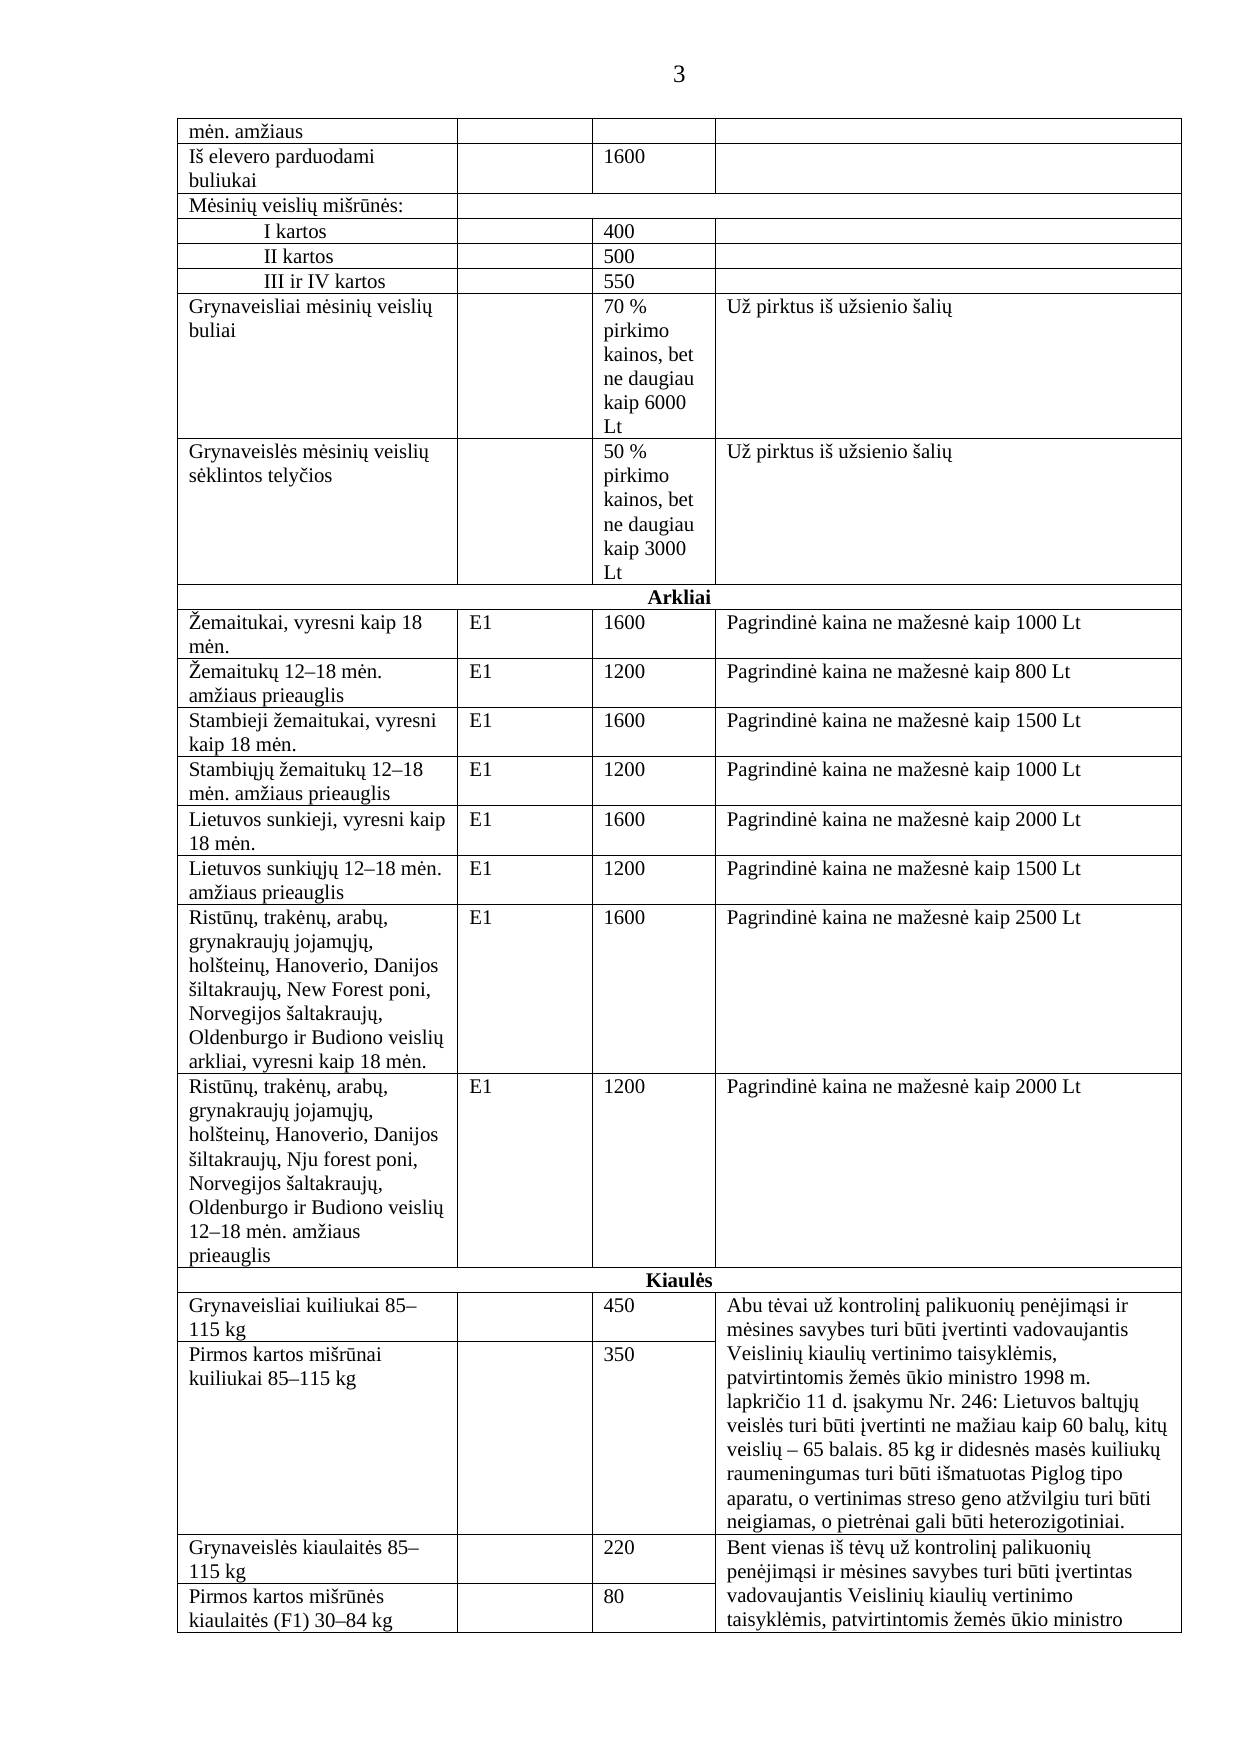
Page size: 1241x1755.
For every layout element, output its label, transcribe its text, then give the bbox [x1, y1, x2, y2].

table_cell Pagrindinė kaina ne mažesnė kaip 2500 Lt [716, 905, 1181, 1073]
table_cell Pirmos kartos mišrūnės kiaulaitės (F1) 30–84 kg [178, 1584, 457, 1632]
table_cell 70 % pirkimo kainos, bet ne daugiau kaip 6000 Lt [593, 294, 715, 438]
table_cell Žemaitukų 12–18 mėn. amžiaus prieauglis [178, 659, 457, 707]
table_cell Stambiųjų žemaitukų 12–18 mėn. amžiaus prieauglis [178, 757, 457, 805]
table_cell Ristūnų, trakėnų, arabų, grynakraujų jojamųjų, holšteinų, Hanoverio, Danijos šiltakraujų, Nju forest poni, Norvegijos šaltakraujų, Oldenburgo ir Budiono veislių 12–18 mėn. amžiaus prieauglis [178, 1074, 457, 1267]
table_cell Pagrindinė kaina ne mažesnė kaip 1000 Lt [716, 757, 1181, 805]
table_cell Žemaitukai, vyresni kaip 18 mėn. [178, 610, 457, 658]
table_cell E1 [458, 856, 592, 904]
table_cell Arkliai [178, 585, 1181, 609]
table_cell Grynaveislės mėsinių veislių sėklintos telyčios [178, 439, 457, 584]
table_cell Grynaveisliai mėsinių veislių buliai [178, 294, 457, 438]
table_cell Pagrindinė kaina ne mažesnė kaip 2000 Lt [716, 1074, 1181, 1267]
table_cell II kartos [178, 244, 457, 268]
table_cell 1600 [593, 905, 715, 1073]
table_cell [716, 219, 1181, 243]
table_cell [458, 439, 592, 584]
table_cell [458, 119, 592, 143]
table_cell 1600 [593, 806, 715, 854]
table_cell E1 [458, 1074, 592, 1267]
table_cell 1600 [593, 708, 715, 756]
table_cell [593, 119, 715, 143]
table_cell 1200 [593, 757, 715, 805]
table_cell [458, 219, 592, 243]
table_cell E1 [458, 708, 592, 756]
table_cell Pagrindinė kaina ne mažesnė kaip 800 Lt [716, 659, 1181, 707]
table_cell E1 [458, 659, 592, 707]
table_cell [458, 244, 592, 268]
table_cell 50 % pirkimo kainos, bet ne daugiau kaip 3000 Lt [593, 439, 715, 584]
table_cell 450 [593, 1293, 715, 1341]
table_cell Pagrindinė kaina ne mažesnė kaip 1500 Lt [716, 856, 1181, 904]
table_cell Abu tėvai už kontrolinį palikuonių penėjimąsi ir mėsines savybes turi būti įvertinti vadovaujantis Veislinių kiaulių vertinimo taisyklėmis, patvirtintomis žemės ūkio ministro 1998 m. lapkričio 11 d. įsakymu Nr. 246: Lietuvos baltųjų veislės turi būti įvertinti ne mažiau kaip 60 balų, kitų veislių – 65 balais. 85 kg ir didesnės masės kuiliukų raumeningumas turi būti išmatuotas Piglog tipo aparatu, o vertinimas streso geno atžvilgiu turi būti neigiamas, o pietrėnai gali būti heterozigotiniai. [716, 1293, 1181, 1533]
table_cell [716, 244, 1181, 268]
table_cell [458, 1584, 592, 1632]
table_cell Ristūnų, trakėnų, arabų, grynakraujų jojamųjų, holšteinų, Hanoverio, Danijos šiltakraujų, New Forest poni, Norvegijos šaltakraujų, Oldenburgo ir Budiono veislių arkliai, vyresni kaip 18 mėn. [178, 905, 457, 1073]
table_cell Pagrindinė kaina ne mažesnė kaip 1000 Lt [716, 610, 1181, 658]
table_cell [458, 1293, 592, 1341]
table_cell Iš elevero parduodami buliukai [178, 144, 457, 192]
table_cell 1600 [593, 610, 715, 658]
table_cell Stambieji žemaitukai, vyresni kaip 18 mėn. [178, 708, 457, 756]
table_cell Pirmos kartos mišrūnai kuiliukai 85–115 kg [178, 1342, 457, 1533]
table_cell Lietuvos sunkiųjų 12–18 mėn. amžiaus prieauglis [178, 856, 457, 904]
table_cell 220 [593, 1535, 715, 1583]
table_cell Už pirktus iš užsienio šalių [716, 439, 1181, 584]
table_cell Kiaulės [178, 1268, 1181, 1292]
table_cell 400 [593, 219, 715, 243]
table_cell Pagrindinė kaina ne mažesnė kaip 2000 Lt [716, 806, 1181, 854]
table_cell Grynaveislės kiaulaitės 85–115 kg [178, 1535, 457, 1583]
table_cell mėn. amžiaus [178, 119, 457, 143]
table_cell 350 [593, 1342, 715, 1533]
table_cell [716, 119, 1181, 143]
table_cell Bent vienas iš tėvų už kontrolinį palikuonių penėjimąsi ir mėsines savybes turi būti įvertintas vadovaujantis Veislinių kiaulių vertinimo taisyklėmis, patvirtintomis žemės ūkio ministro [716, 1535, 1181, 1632]
table_cell [458, 194, 1181, 217]
table_cell Pagrindinė kaina ne mažesnė kaip 1500 Lt [716, 708, 1181, 756]
table_cell Lietuvos sunkieji, vyresni kaip 18 mėn. [178, 806, 457, 854]
table_cell 1200 [593, 659, 715, 707]
table_cell [458, 269, 592, 293]
table_cell 1200 [593, 1074, 715, 1267]
table_cell III ir IV kartos [178, 269, 457, 293]
table_cell 550 [593, 269, 715, 293]
table_cell Grynaveisliai kuiliukai 85–115 kg [178, 1293, 457, 1341]
table_cell [716, 269, 1181, 293]
table_cell [458, 144, 592, 192]
table_cell E1 [458, 806, 592, 854]
table_cell [458, 294, 592, 438]
table_cell E1 [458, 610, 592, 658]
table_cell Mėsinių veislių mišrūnės: [178, 194, 457, 217]
table_cell 1600 [593, 144, 715, 192]
table_cell 80 [593, 1584, 715, 1632]
table_cell 1200 [593, 856, 715, 904]
table_cell [716, 144, 1181, 192]
table_cell Už pirktus iš užsienio šalių [716, 294, 1181, 438]
table_cell [458, 1342, 592, 1533]
table_cell [458, 1535, 592, 1583]
table_cell E1 [458, 905, 592, 1073]
table_cell I kartos [178, 219, 457, 243]
table_cell 500 [593, 244, 715, 268]
table_cell E1 [458, 757, 592, 805]
